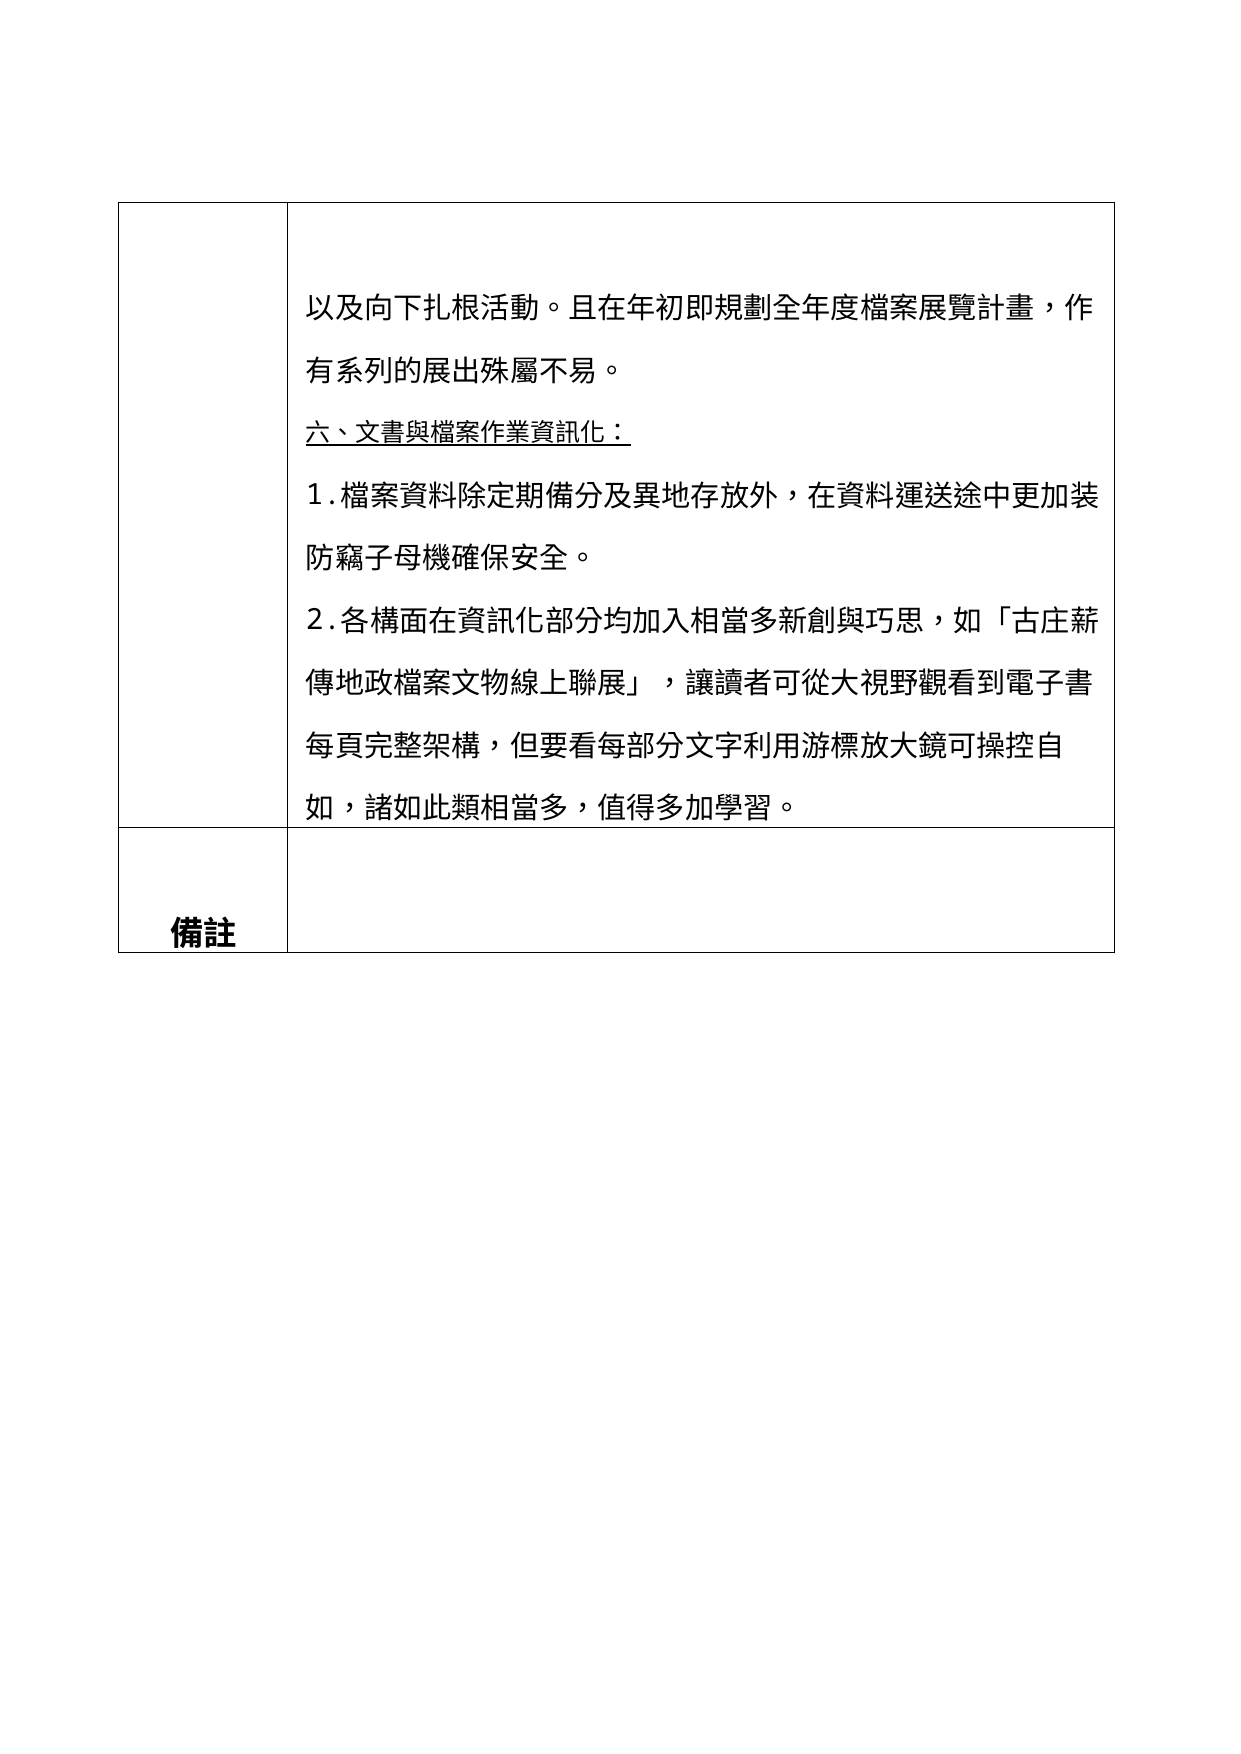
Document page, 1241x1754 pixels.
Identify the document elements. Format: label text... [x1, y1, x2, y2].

table_cell 以及向下扎根活動。且在年初即規劃全年度檔案展覽計畫，作有系列的展出殊屬不易。 六、文書與檔案作業資訊化： 1.檔案資料除定期備分及異地存放外，在資料運送途中更加装防竊子母機確保安全。 2.各構面在資訊化部分均加入相當多新創與巧思，如「古庄薪傳地政檔案文物線上聯展」，讓讀者可從大視野觀看到電子書每頁完整架構，但要看每部分文字利用游標放大鏡可操控自如，諸如此類相當多，值得多加學習。 [288, 203, 1114, 827]
table_cell [288, 828, 1114, 952]
table_cell [119, 203, 287, 827]
table_cell 備註 [119, 828, 287, 952]
